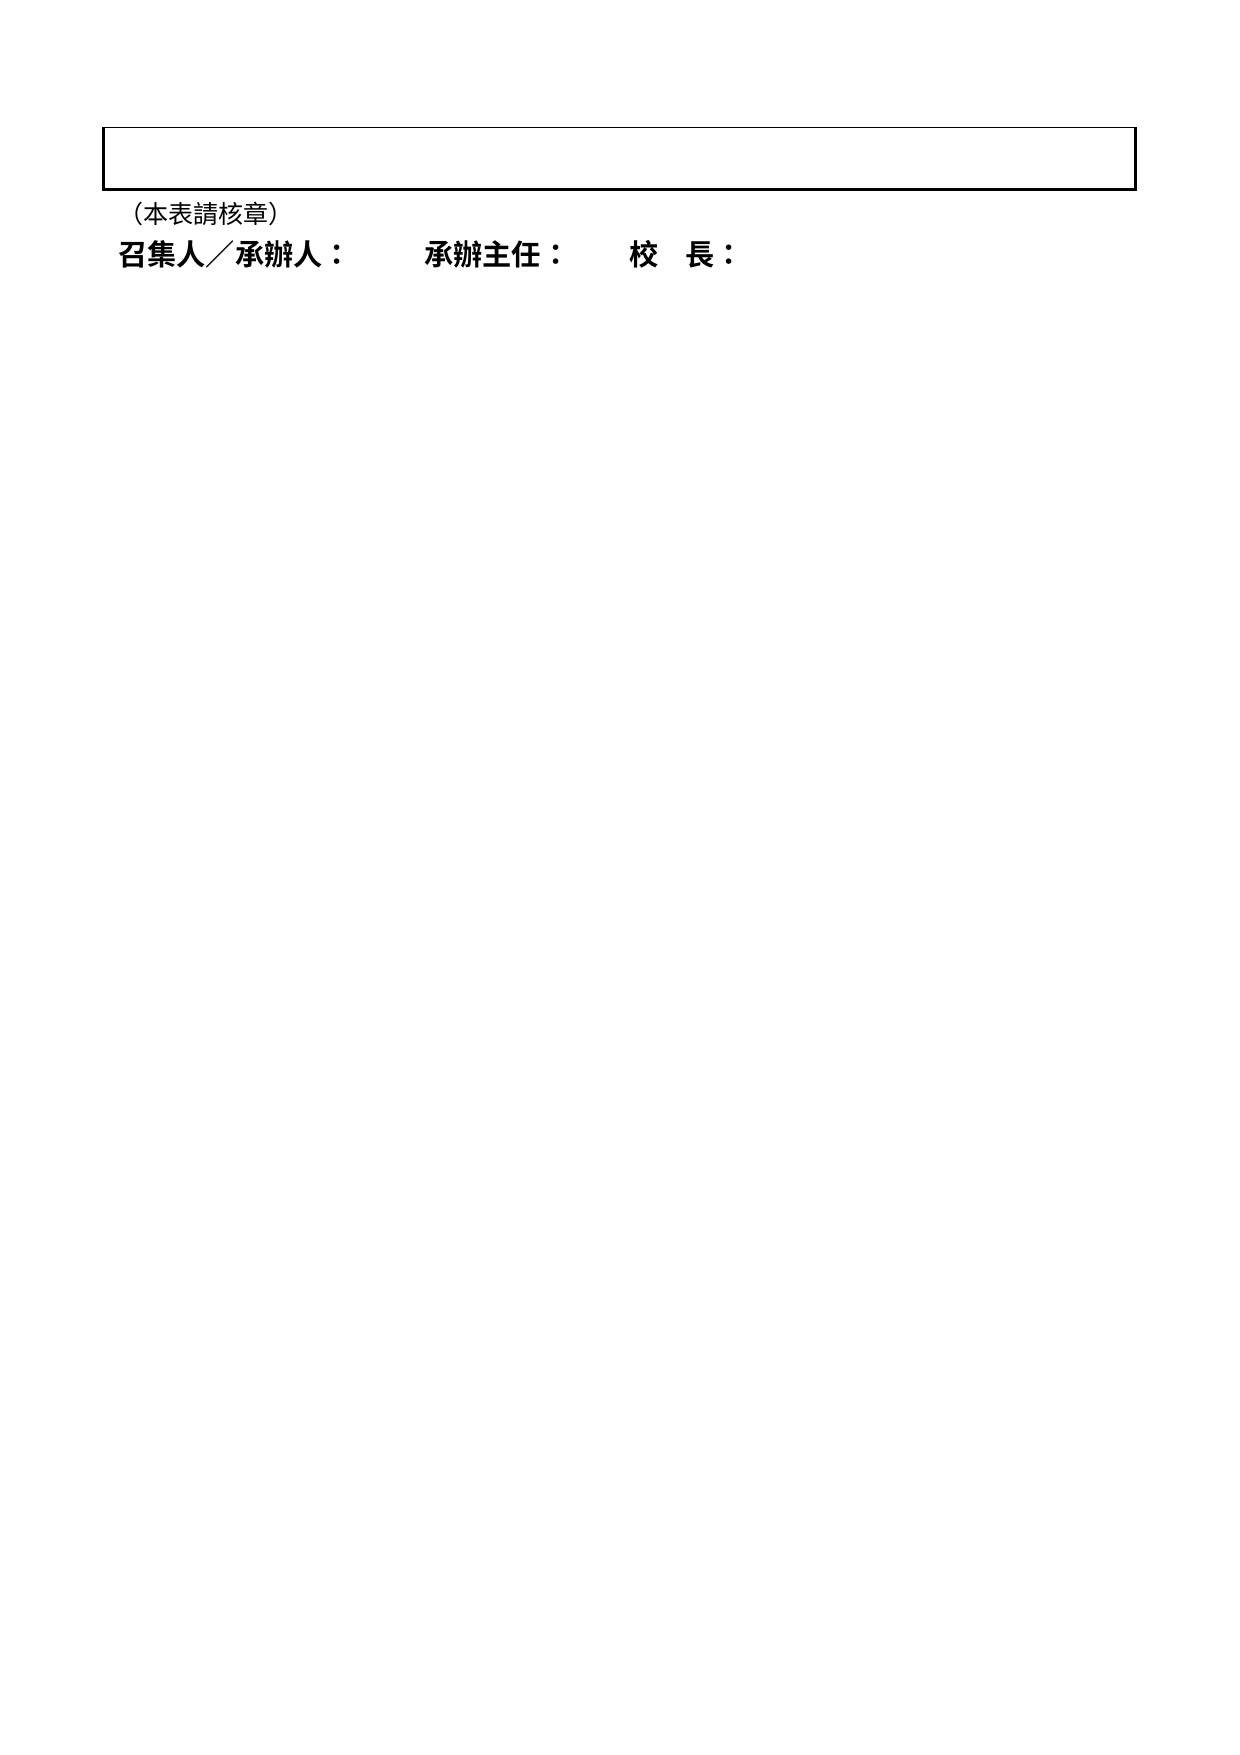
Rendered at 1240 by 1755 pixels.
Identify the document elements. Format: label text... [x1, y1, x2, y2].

text （本表請核章） [118, 191, 1121, 232]
text 召集人／承辦人： 承辦主任： 校 長： [118, 232, 1121, 274]
table_cell [105, 128, 1134, 187]
